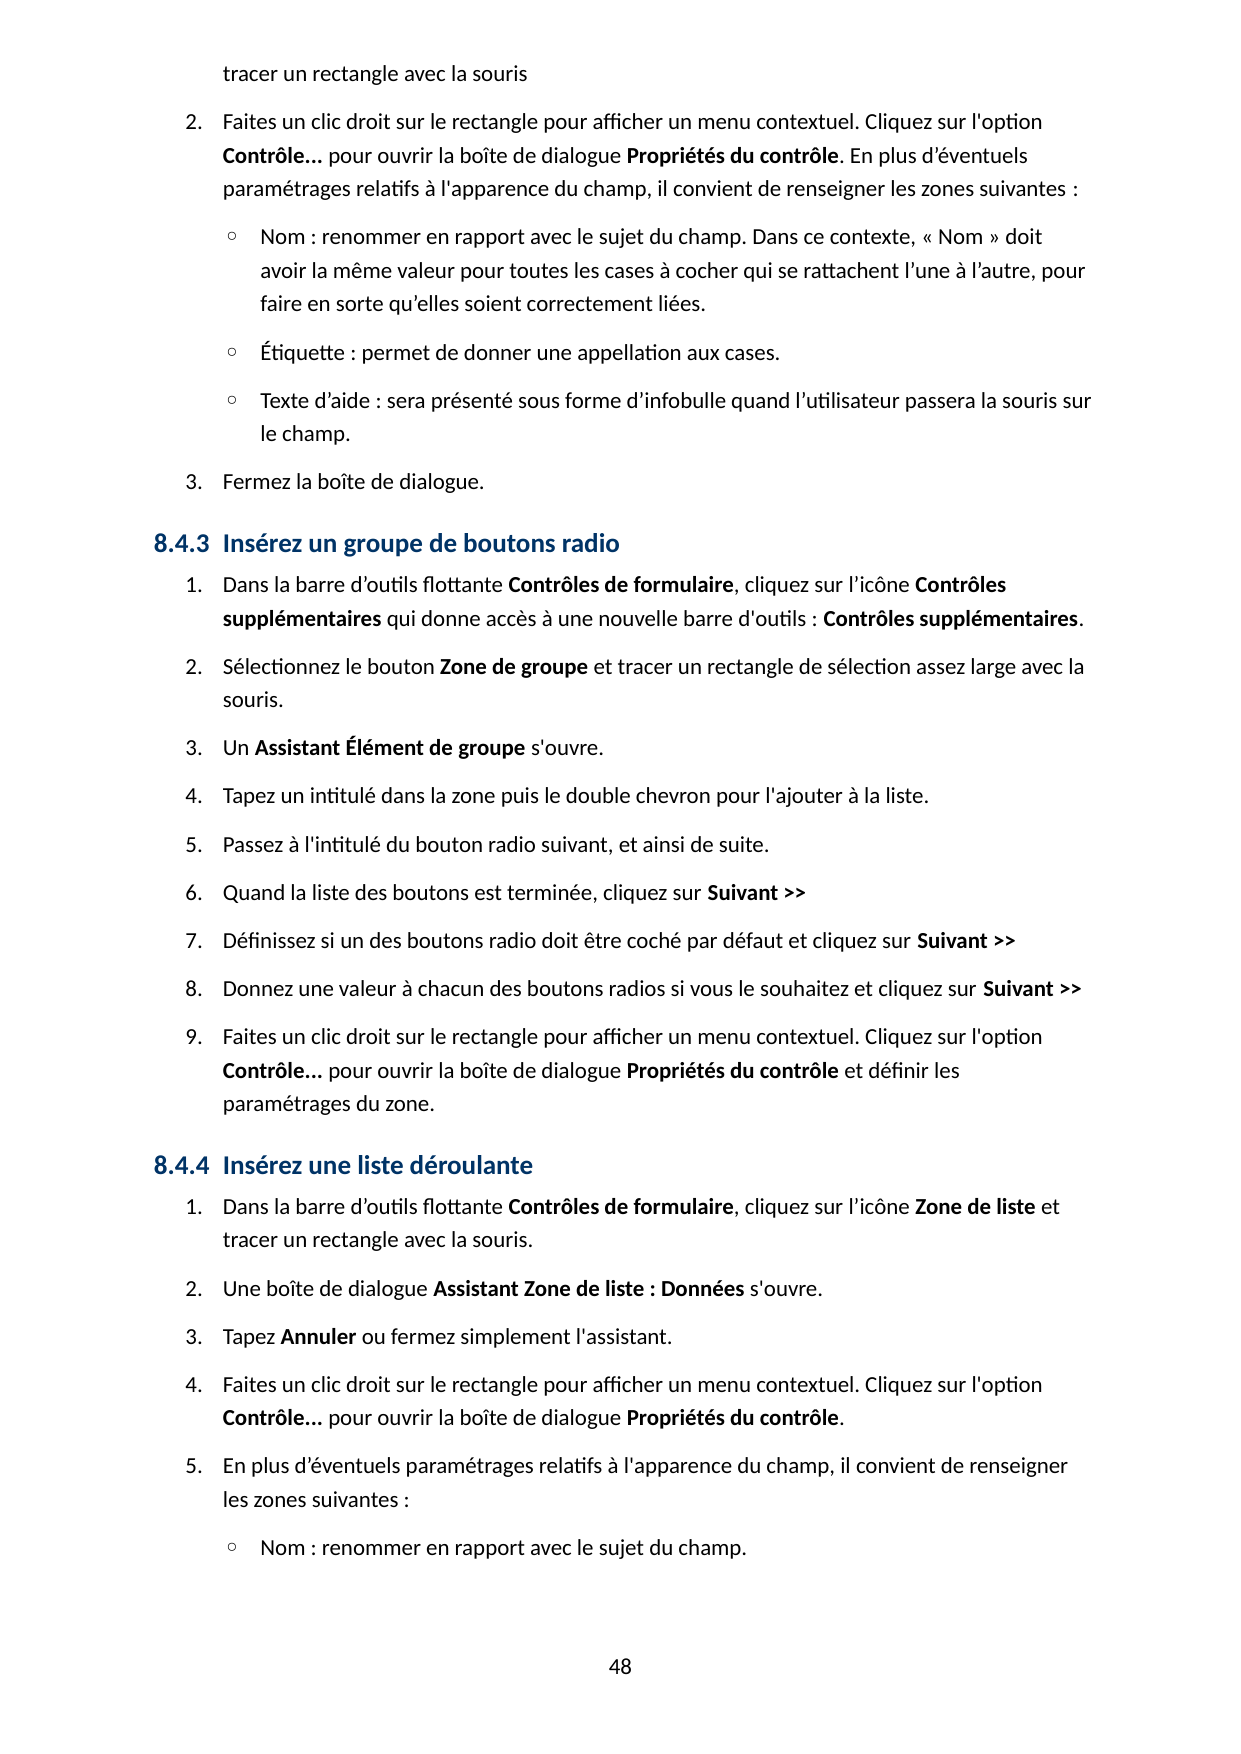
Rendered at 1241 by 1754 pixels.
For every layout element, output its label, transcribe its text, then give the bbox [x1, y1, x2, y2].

list Nom : renommer en rapport avec le sujet du champ. Dans ce contexte, « Nom » doit avoir la même valeur pour toutes les cases à cocher qui se rattachent l’une à l’autre, pour faire en sorte qu’elles soient correctement liées. [223, 222, 1093, 317]
list Tapez Annuler ou fermez simplement l'assistant. [185, 1322, 1093, 1350]
list Nom : renommer en rapport avec le sujet du champ. [223, 1533, 1093, 1561]
list Sélectionnez le bouton Zone de groupe et tracer un rectangle de sélection assez large avec la souris. [185, 652, 1093, 713]
list Texte d’aide : sera présenté sous forme d’infobulle quand l’utilisateur passera la souris sur le champ. [223, 386, 1093, 447]
list Fermez la boîte de dialogue. [185, 467, 1093, 495]
list Un Assistant Élément de groupe s'ouvre. [185, 733, 1093, 761]
list Quand la liste des boutons est terminée, cliquez sur Suivant >> [185, 878, 1093, 906]
subtitle Insérez un groupe de boutons radio [148, 526, 1093, 559]
list tracer un rectangle avec la souris [185, 59, 1093, 87]
list Étiquette : permet de donner une appellation aux cases. [223, 338, 1093, 366]
list En plus d’éventuels paramétrages relatifs à l'apparence du champ, il convient de renseigner les zones suivantes : [185, 1452, 1093, 1513]
list Définissez si un des boutons radio doit être coché par défaut et cliquez sur Suivant >> [185, 926, 1093, 954]
subtitle Insérez une liste déroulante [148, 1148, 1093, 1181]
list Dans la barre d’outils flottante Contrôles de formulaire, cliquez sur l’icône Zone de liste et tracer un rectangle avec la souris. [185, 1192, 1093, 1253]
list Donnez une valeur à chacun des boutons radios si vous le souhaitez et cliquez sur Suivant >> [185, 974, 1093, 1002]
list Dans la barre d’outils flottante Contrôles de formulaire, cliquez sur l’icône Contrôles supplémentaires qui donne accès à une nouvelle barre d'outils : Contrôles supplémentaires. [185, 570, 1093, 632]
list Faites un clic droit sur le rectangle pour afficher un menu contextuel. Cliquez sur l'option Contrôle... pour ouvrir la boîte de dialogue Propriétés du contrôle. En plus d’éventuels paramétrages relatifs à l'apparence du champ, il convient de renseigner les zones suivantes : [185, 107, 1093, 202]
list Faites un clic droit sur le rectangle pour afficher un menu contextuel. Cliquez sur l'option Contrôle... pour ouvrir la boîte de dialogue Propriétés du contrôle et définir les paramétrages du zone. [185, 1022, 1093, 1117]
list Une boîte de dialogue Assistant Zone de liste : Données s'ouvre. [185, 1274, 1093, 1302]
list Tapez un intitulé dans la zone puis le double chevron pour l'ajouter à la liste. [185, 782, 1093, 809]
list Passez à l'intitulé du bouton radio suivant, et ainsi de suite. [185, 830, 1093, 858]
list Faites un clic droit sur le rectangle pour afficher un menu contextuel. Cliquez sur l'option Contrôle... pour ouvrir la boîte de dialogue Propriétés du contrôle. [185, 1370, 1093, 1431]
